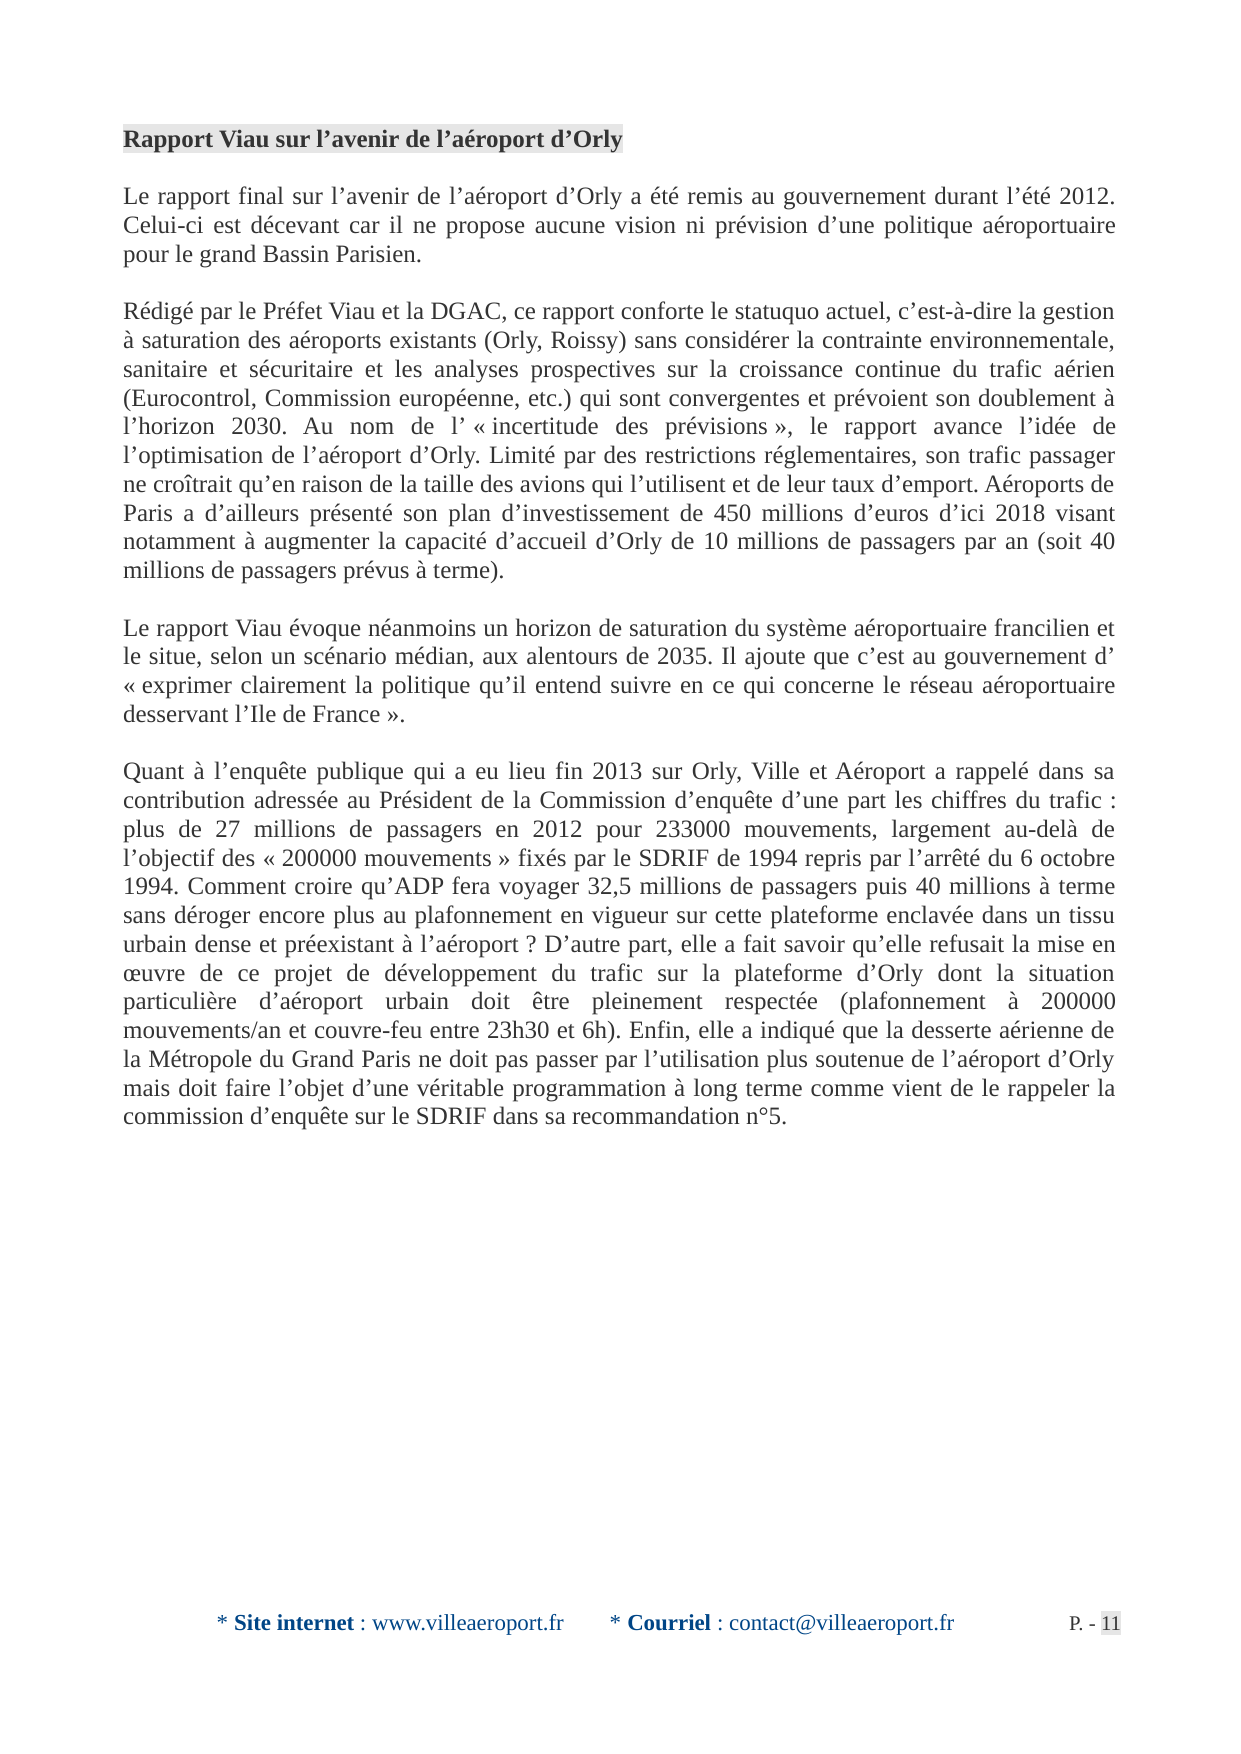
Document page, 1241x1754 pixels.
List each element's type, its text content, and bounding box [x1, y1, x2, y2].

table_cell Rapport Viau sur l’avenir de l’aéroport d’Orly Le rapport final sur l’avenir de l’aéroport d’Orly a été remis au gouvernement durant l’été 2012. Celui-ci est décevant car il ne propose aucune vision ni prévision d’une politique aéroportuaire pour le grand Bassin Parisien. Rédigé par le Préfet Viau et la DGAC, ce rapport conforte le statuquo actuel, c’est-à-dire la gestion à saturation des aéroports existants (Orly, Roissy) sans considérer la contrainte environnementale, sanitaire et sécuritaire et les analyses prospectives sur la croissance continue du trafic aérien (Eurocontrol, Commission européenne, etc.) qui sont convergentes et prévoient son doublement à l’horizon 2030. Au nom de l’ « incertitude des prévisions », le rapport avance l’idée de l’optimisation de l’aéroport d’Orly. Limité par des restrictions réglementaires, son trafic passager ne croîtrait qu’en raison de la taille des avions qui l’utilisent et de leur taux d’emport. Aéroports de Paris a d’ailleurs présenté son plan d’investissement de 450 millions d’euros d’ici 2018 visant notamment à augmenter la capacité d’accueil d’Orly de 10 millions de passagers par an (soit 40 millions de passagers prévus à terme). Le rapport Viau évoque néanmoins un horizon de saturation du système aéroportuaire francilien et le situe, selon un scénario médian, aux alentours de 2035. Il ajoute que c’est au gouvernement d’ « exprimer clairement la politique qu’il entend suivre en ce qui concerne le réseau aéroportuaire desservant l’Ile de France ». Quant à l’enquête publique qui a eu lieu fin 2013 sur Orly, Ville et Aéroport a rappelé dans sa contribution adressée au Président de la Commission d’enquête d’une part les chiffres du trafic : plus de 27 millions de passagers en 2012 pour 233000 mouvements, largement au-delà de l’objectif des « 200000 mouvements » fixés par le SDRIF de 1994 repris par l’arrêté du 6 octobre 1994. Comment croire qu’ADP fera voyager 32,5 millions de passagers puis 40 millions à terme sans déroger encore plus au plafonnement en vigueur sur cette plateforme enclavée dans un tissu urbain dense et préexistant à l’aéroport ? D’autre part, elle a fait savoir qu’elle refusait la mise en œuvre de ce projet de développement du trafic sur la plateforme d’Orly dont la situation particulière d’aéroport urbain doit être pleinement respectée (plafonnement à 200000 mouvements/an et couvre-feu entre 23h30 et 6h). Enfin, elle a indiqué que la desserte aérienne de la Métropole du Grand Paris ne doit pas passer par l’utilisation plus soutenue de l’aéroport d’Orly mais doit faire l’objet d’une véritable programmation à long terme comme vient de le rappeler la commission d’enquête sur le SDRIF dans sa recommandation n°5. [117, 118, 1122, 1567]
